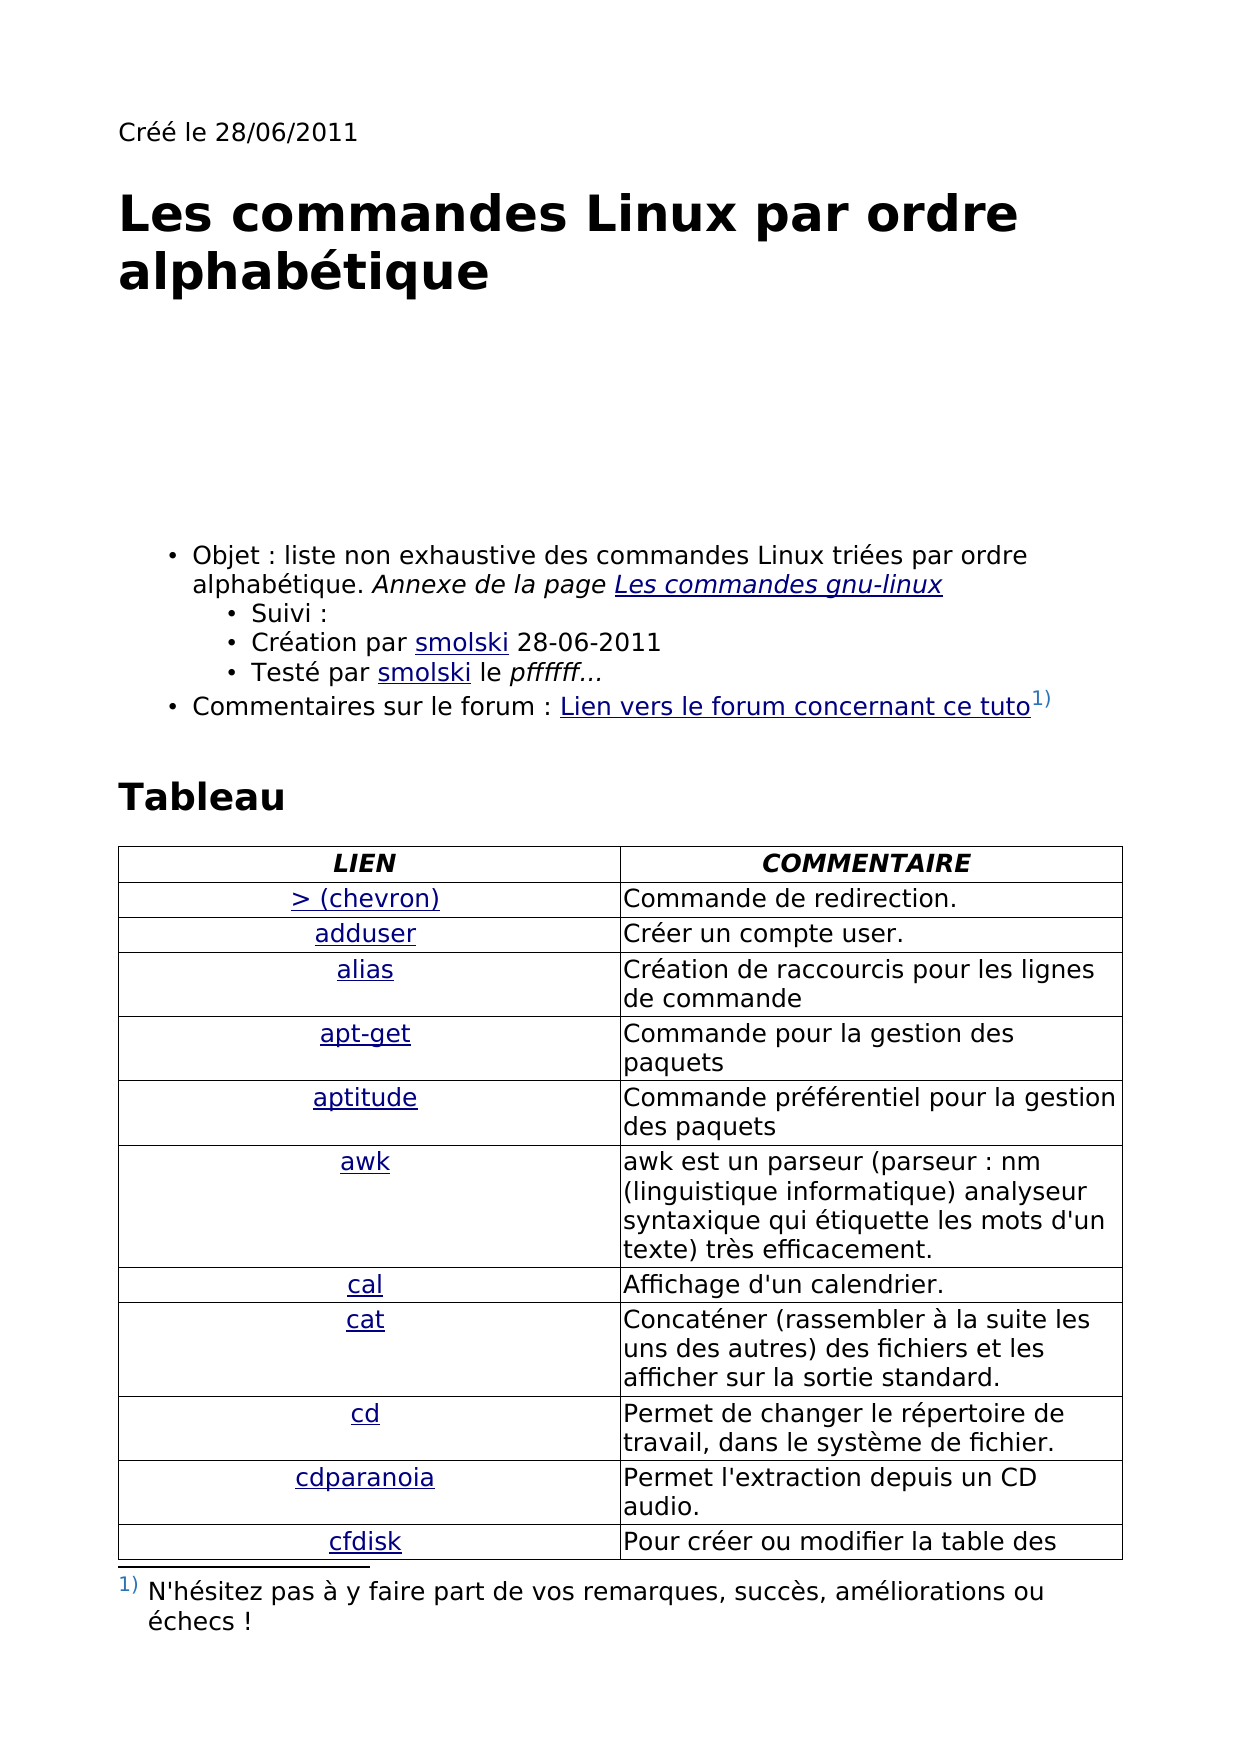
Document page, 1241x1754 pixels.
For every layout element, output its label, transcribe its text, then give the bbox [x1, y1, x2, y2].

subtitle Les commandes Linux par ordre alphabétique [118, 185, 1122, 301]
list Commentaires sur le forum : Lien vers le forum concernant ce tuto [177, 687, 1122, 721]
list Création par smolski 28-06-2011 [236, 629, 1122, 658]
list Testé par smolski le pffffff... [236, 658, 1122, 687]
table_cell awk est un parseur (parseur : nm (linguistique informatique) analyseur syntaxique qui étiquette les mots d'un texte) très efficacement. [621, 1146, 1122, 1267]
table_cell Permet de changer le répertoire de travail, dans le système de fichier. [621, 1397, 1122, 1460]
table_cell > (chevron) [119, 883, 620, 917]
table_cell Affichage d'un calendrier. [621, 1268, 1122, 1302]
table_cell Commande préférentiel pour la gestion des paquets [621, 1081, 1122, 1144]
table_header COMMENTAIRE [621, 847, 1122, 882]
table_cell apt-get [119, 1017, 620, 1080]
table_cell cd [119, 1397, 620, 1460]
list Suivi : [236, 599, 1122, 629]
table_cell Concaténer (rassembler à la suite les uns des autres) des fichiers et les afficher sur la sortie standard. [621, 1303, 1122, 1396]
table_cell adduser [119, 918, 620, 952]
table_cell Permet l'extraction depuis un CD audio. [621, 1461, 1122, 1524]
list N'hésitez pas à y faire part de vos remarques, succès, améliorations ou échecs ! [118, 1573, 1122, 1636]
list Objet : liste non exhaustive des commandes Linux triées par ordre alphabétique. Annexe de la page Les commandes gnu-linux [177, 541, 1122, 599]
text Créé le 28/06/2011 [118, 118, 1122, 147]
table_header LIEN [119, 847, 620, 882]
table_cell Pour créer ou modifier la table des [621, 1525, 1122, 1559]
table_cell awk [119, 1146, 620, 1267]
table_cell cfdisk [119, 1525, 620, 1559]
table_cell aptitude [119, 1081, 620, 1144]
table_cell cat [119, 1303, 620, 1396]
table_cell cal [119, 1268, 620, 1302]
table_cell alias [119, 953, 620, 1016]
table_cell Commande de redirection. [621, 883, 1122, 917]
table_cell Création de raccourcis pour les lignes de commande [621, 953, 1122, 1016]
table_cell Commande pour la gestion des paquets [621, 1017, 1122, 1080]
table_cell Créer un compte user. [621, 918, 1122, 952]
subtitle Tableau [118, 776, 1122, 819]
table_cell cdparanoia [119, 1461, 620, 1524]
